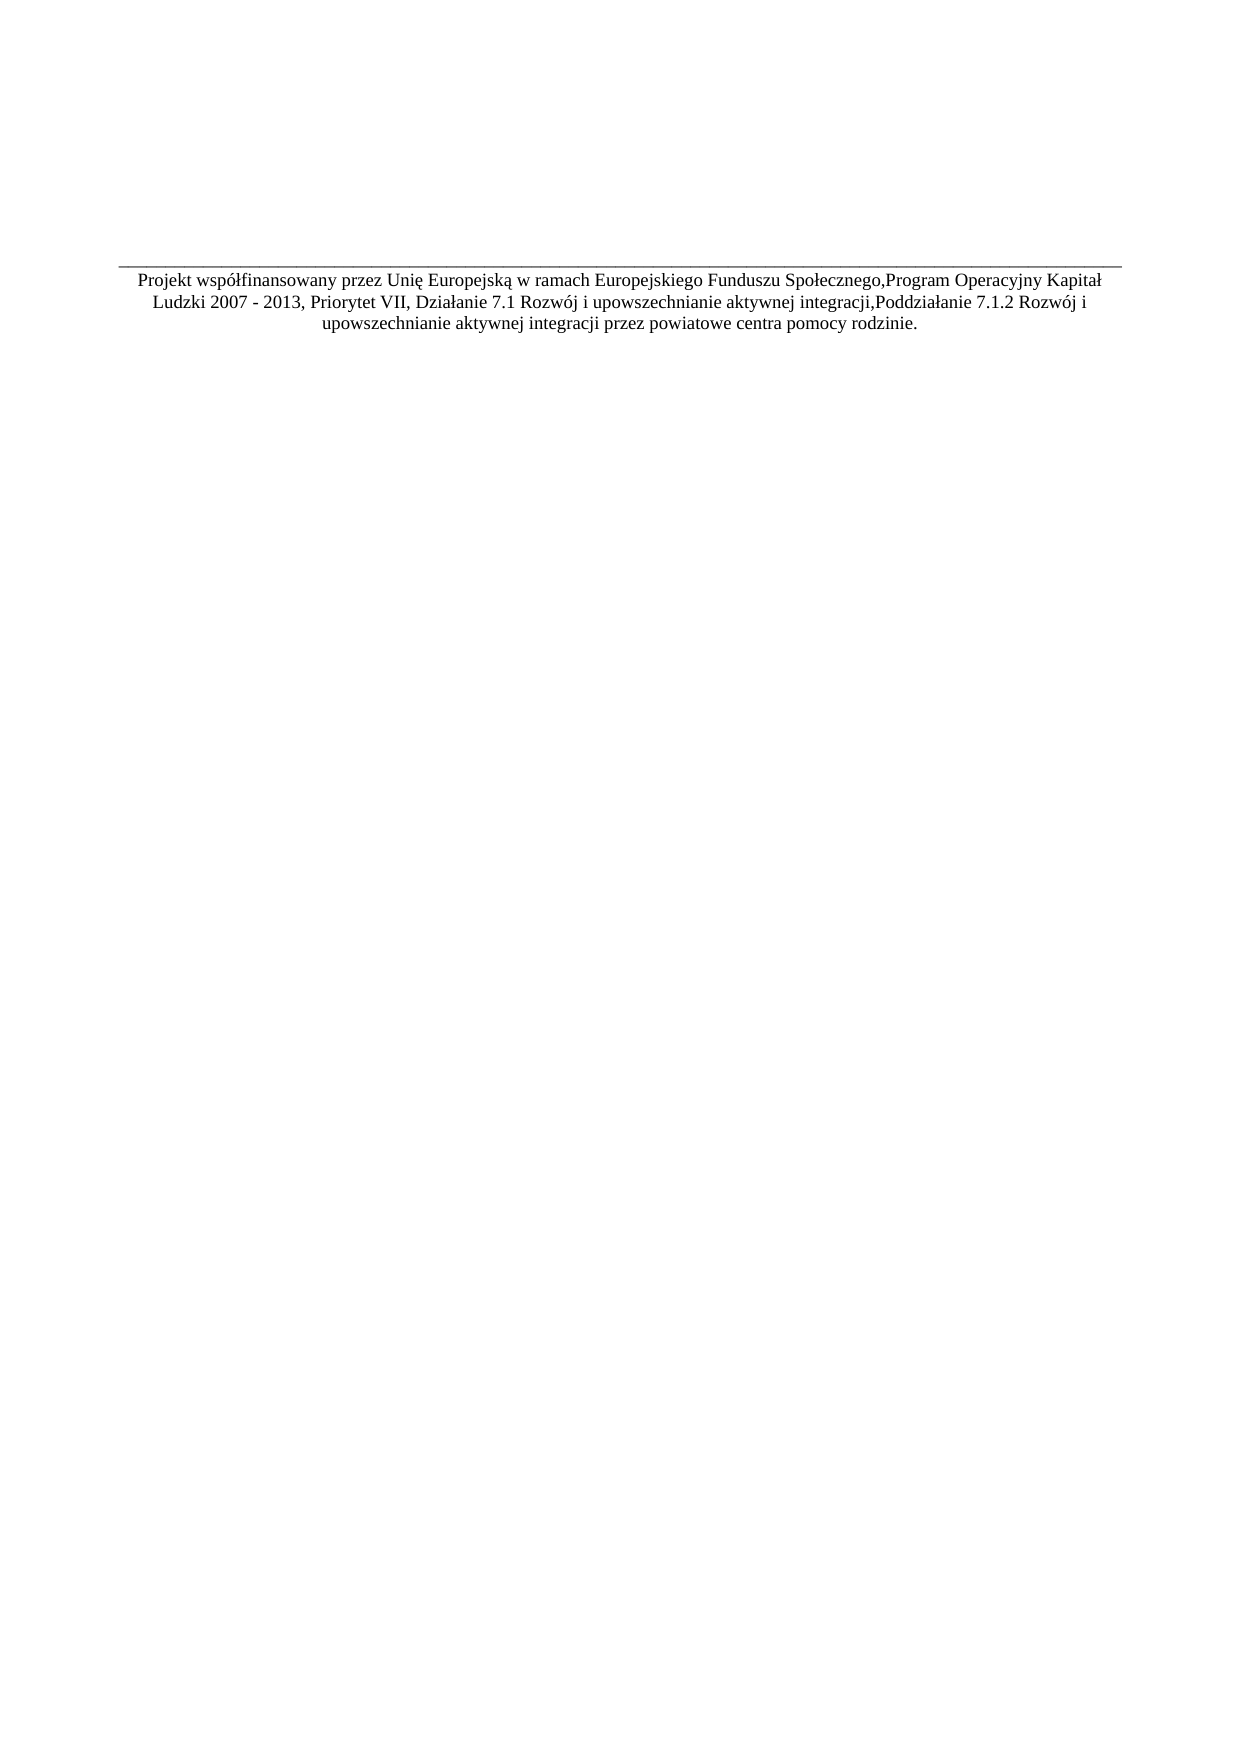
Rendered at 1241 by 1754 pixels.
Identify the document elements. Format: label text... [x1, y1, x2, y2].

text ___________________________________________________________________________________________________________ [118, 247, 1122, 266]
text Projekt współfinansowany przez Unię Europejską w ramach Europejskiego Funduszu Społecznego,Program Operacyjny Kapitał Ludzki 2007 - 2013, Priorytet VII, Działanie 7.1 Rozwój i upowszechnianie aktywnej integracji,Poddziałanie 7.1.2 Rozwój i upowszechnianie aktywnej integracji przez powiatowe centra pomocy rodzinie. [118, 269, 1122, 334]
